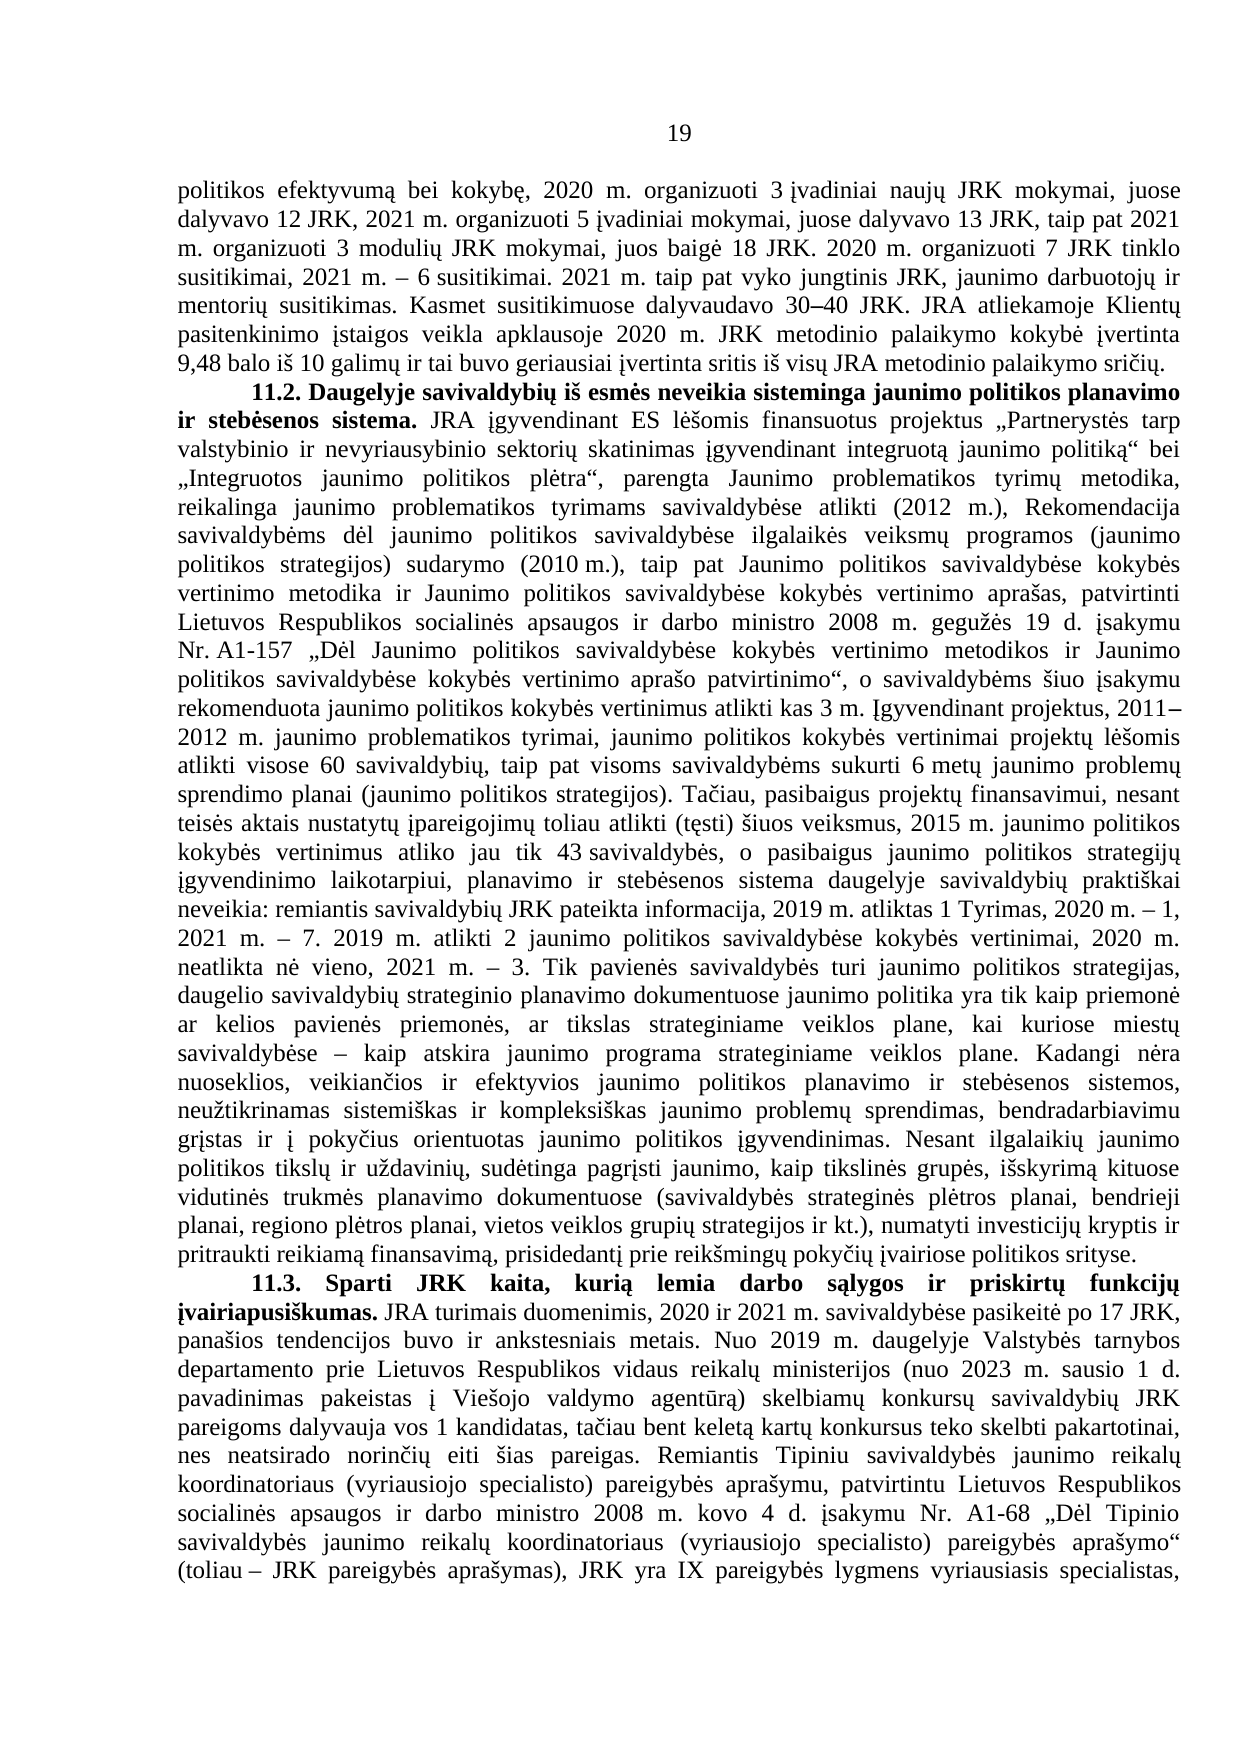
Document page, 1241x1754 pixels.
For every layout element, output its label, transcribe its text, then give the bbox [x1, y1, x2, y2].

text 11.2. Daugelyje savivaldybių iš esmės neveikia sisteminga jaunimo politikos planavimo ir stebėsenos sistema. JRA įgyvendinant ES lėšomis finansuotus projektus „Partnerystės tarp valstybinio ir nevyriausybinio sektorių skatinimas įgyvendinant integruotą jaunimo politiką“ bei „Integruotos jaunimo politikos plėtra“, parengta Jaunimo problematikos tyrimų metodika, reikalinga jaunimo problematikos tyrimams savivaldybėse atlikti (2012 m.), Rekomendacija savivaldybėms dėl jaunimo politikos savivaldybėse ilgalaikės veiksmų programos (jaunimo politikos strategijos) sudarymo (2010 m.), taip pat Jaunimo politikos savivaldybėse kokybės vertinimo metodika ir Jaunimo politikos savivaldybėse kokybės vertinimo aprašas, patvirtinti Lietuvos Respublikos socialinės apsaugos ir darbo ministro 2008 m. gegužės 19 d. įsakymu Nr. A1‑157 „Dėl Jaunimo politikos savivaldybėse kokybės vertinimo metodikos ir Jaunimo politikos savivaldybėse kokybės vertinimo aprašo patvirtinimo“, o savivaldybėms šiuo įsakymu rekomenduota jaunimo politikos kokybės vertinimus atlikti kas 3 m. Įgyvendinant projektus, 2011–2012 m. jaunimo problematikos tyrimai, jaunimo politikos kokybės vertinimai projektų lėšomis atlikti visose 60 savivaldybių, taip pat visoms savivaldybėms sukurti 6 metų jaunimo problemų sprendimo planai (jaunimo politikos strategijos). Tačiau, pasibaigus projektų finansavimui, nesant teisės aktais nustatytų įpareigojimų toliau atlikti (tęsti) šiuos veiksmus, 2015 m. jaunimo politikos kokybės vertinimus atliko jau tik 43 savivaldybės, o pasibaigus jaunimo politikos strategijų įgyvendinimo laikotarpiui, planavimo ir stebėsenos sistema daugelyje savivaldybių praktiškai neveikia: remiantis savivaldybių JRK pateikta informacija, 2019 m. atliktas 1 Tyrimas, 2020 m. – 1, 2021 m. – 7. 2019 m. atlikti 2 jaunimo politikos savivaldybėse kokybės vertinimai, 2020 m. neatlikta nė vieno, 2021 m. – 3. Tik pavienės savivaldybės turi jaunimo politikos strategijas, daugelio savivaldybių strateginio planavimo dokumentuose jaunimo politika yra tik kaip priemonė ar kelios pavienės priemonės, ar tikslas strateginiame veiklos plane, kai kuriose miestų savivaldybėse – kaip atskira jaunimo programa strateginiame veiklos plane. Kadangi nėra nuoseklios, veikiančios ir efektyvios jaunimo politikos planavimo ir stebėsenos sistemos, neužtikrinamas sistemiškas ir kompleksiškas jaunimo problemų sprendimas, bendradarbiavimu grįstas ir į pokyčius orientuotas jaunimo politikos įgyvendinimas. Nesant ilgalaikių jaunimo politikos tikslų ir uždavinių, sudėtinga pagrįsti jaunimo, kaip tikslinės grupės, išskyrimą kituose vidutinės trukmės planavimo dokumentuose (savivaldybės strateginės plėtros planai, bendrieji planai, regiono plėtros planai, vietos veiklos grupių strategijos ir kt.), numatyti investicijų kryptis ir pritraukti reikiamą finansavimą, prisidedantį prie reikšmingų pokyčių įvairiose politikos srityse. [177, 377, 1181, 1268]
text 11.3. Sparti JRK kaita, kurią lemia darbo sąlygos ir priskirtų funkcijų įvairiapusiškumas. JRA turimais duomenimis, 2020 ir 2021 m. savivaldybėse pasikeitė po 17 JRK, panašios tendencijos buvo ir ankstesniais metais. Nuo 2019 m. daugelyje Valstybės tarnybos departamento prie Lietuvos Respublikos vidaus reikalų ministerijos (nuo 2023 m. sausio 1 d. pavadinimas pakeistas į Viešojo valdymo agentūrą) skelbiamų konkursų savivaldybių JRK pareigoms dalyvauja vos 1 kandidatas, tačiau bent keletą kartų konkursus teko skelbti pakartotinai, nes neatsirado norinčių eiti šias pareigas. Remiantis Tipiniu savivaldybės jaunimo reikalų koordinatoriaus (vyriausiojo specialisto) pareigybės aprašymu, patvirtintu Lietuvos Respublikos socialinės apsaugos ir darbo ministro 2008 m. kovo 4 d. įsakymu Nr. A1-68 „Dėl Tipinio savivaldybės jaunimo reikalų koordinatoriaus (vyriausiojo specialisto) pareigybės aprašymo“ (toliau – JRK pareigybės aprašymas), JRK yra IX pareigybės lygmens vyriausiasis specialistas, [177, 1268, 1181, 1584]
text politikos efektyvumą bei kokybę, 2020 m. organizuoti 3 įvadiniai naujų JRK mokymai, juose dalyvavo 12 JRK, 2021 m. organizuoti 5 įvadiniai mokymai, juose dalyvavo 13 JRK, taip pat 2021 m. organizuoti 3 modulių JRK mokymai, juos baigė 18 JRK. 2020 m. organizuoti 7 JRK tinklo susitikimai, 2021 m. – 6 susitikimai. 2021 m. taip pat vyko jungtinis JRK, jaunimo darbuotojų ir mentorių susitikimas. Kasmet susitikimuose dalyvaudavo 30–40 JRK. JRA atliekamoje Klientų pasitenkinimo įstaigos veikla apklausoje 2020 m. JRK metodinio palaikymo kokybė įvertinta 9,48 balo iš 10 galimų ir tai buvo geriausiai įvertinta sritis iš visų JRA metodinio palaikymo sričių. [177, 176, 1181, 377]
